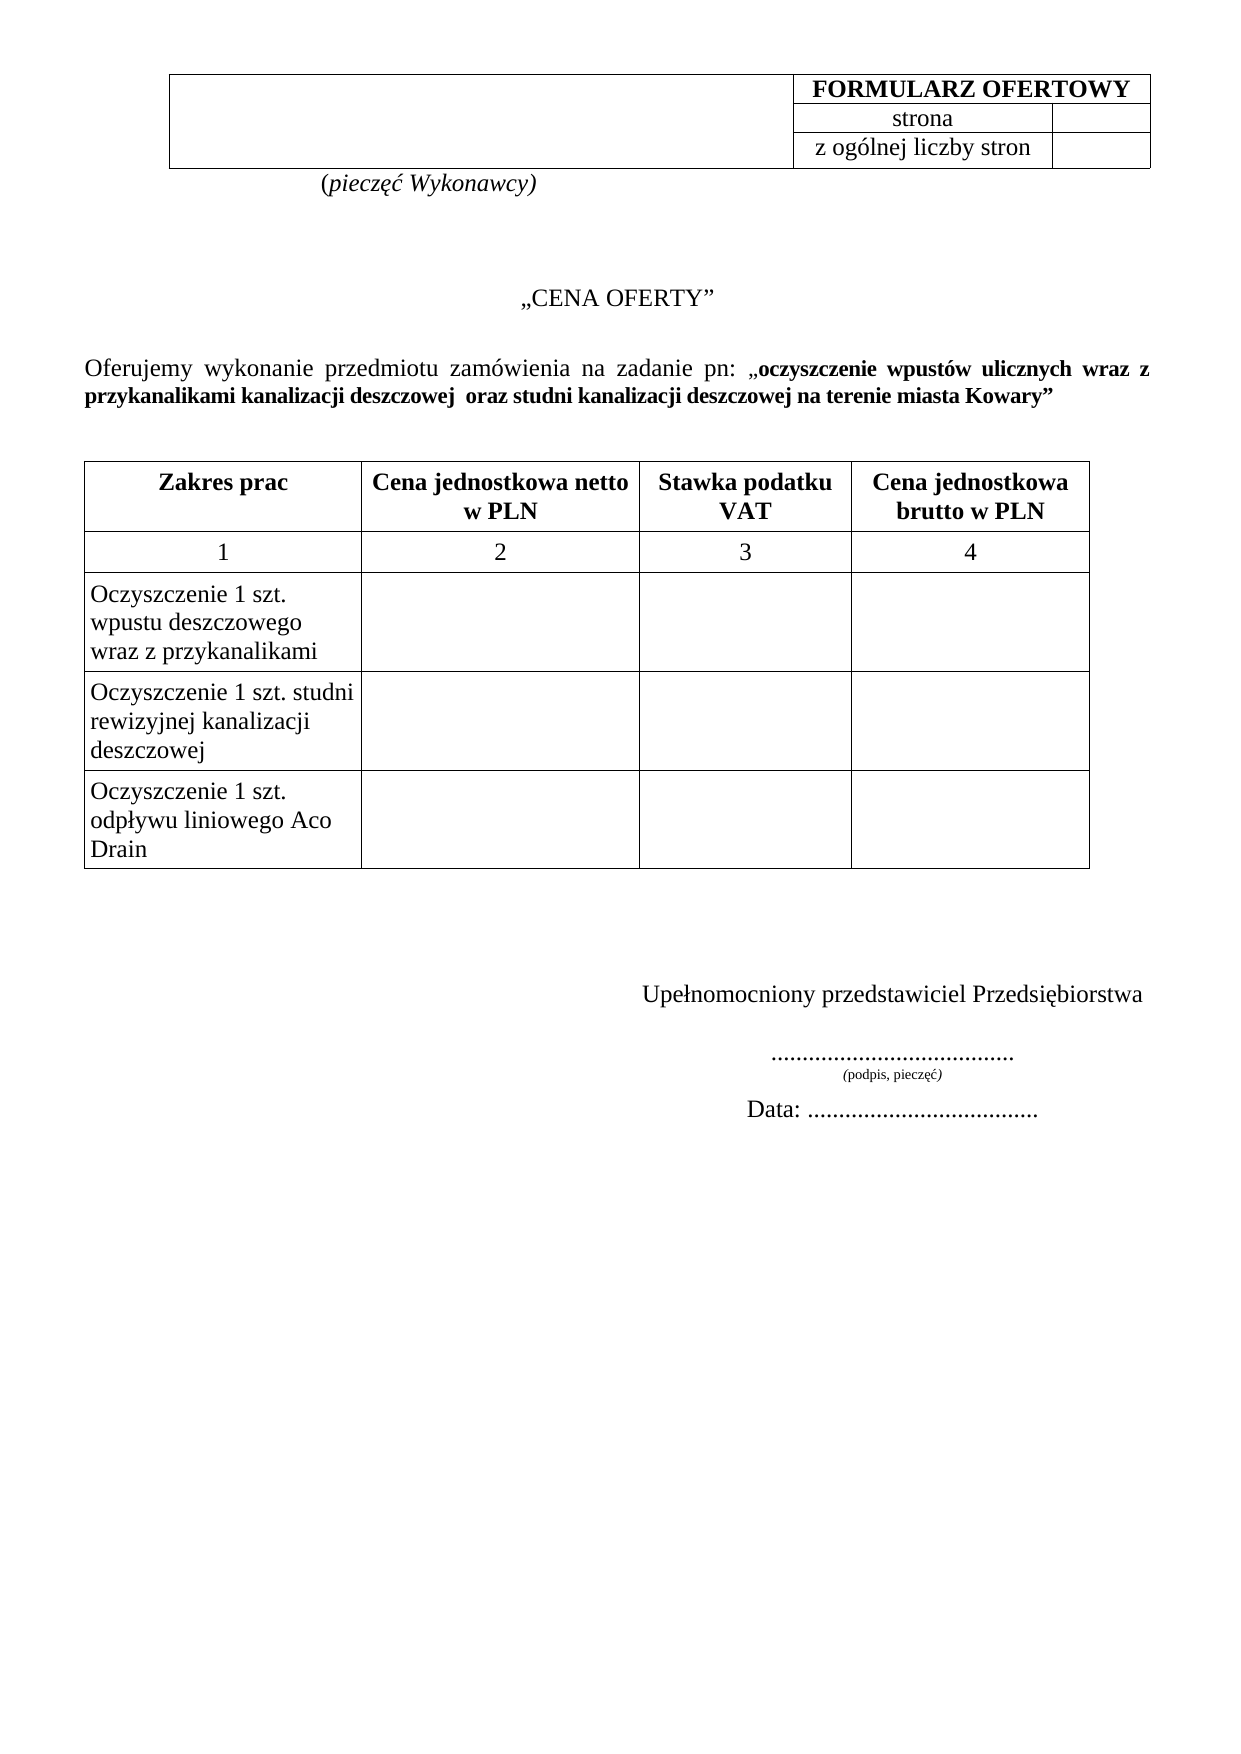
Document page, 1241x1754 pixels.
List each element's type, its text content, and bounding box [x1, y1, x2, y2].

table_cell [1069, 133, 1150, 168]
table_header Zakres prac [85, 462, 361, 531]
table_cell [362, 672, 639, 769]
table_cell ....................................... [635, 1037, 1150, 1066]
table_header Cena jednostkowa netto w PLN [362, 462, 639, 531]
table_cell [640, 771, 851, 868]
table_cell strona [794, 104, 1052, 132]
table_cell Oczyszczenie 1 szt. studni rewizyjnej kanalizacji deszczowej [85, 672, 361, 769]
table_header Cena jednostkowa brutto w PLN [852, 462, 1089, 531]
table_cell 1 [85, 532, 361, 572]
table_cell [1053, 104, 1069, 132]
table_cell [1053, 133, 1069, 168]
table_cell 2 [362, 532, 639, 572]
table_cell [362, 771, 639, 868]
table_cell [640, 672, 851, 769]
table_cell Oczyszczenie 1 szt. odpływu liniowego Aco Drain [85, 771, 361, 868]
table_cell 3 [640, 532, 851, 572]
table_cell [1069, 104, 1150, 132]
text Oferujemy wykonanie przedmiotu zamówienia na zadanie pn: „oczyszczenie wpustów ulicznych wraz z przykanalikami kanalizacji deszczowej oraz studni kanalizacji deszczowej na terenie miasta Kowary” [84, 353, 1150, 408]
subtitle „CENA OFERTY” [84, 283, 1150, 312]
table_header Upełnomocniony przedstawiciel Przedsiębiorstwa [635, 980, 1150, 1008]
table_cell [852, 771, 1089, 868]
table_header Stawka podatku VAT [640, 462, 851, 531]
table_header FORMULARZ OFERTOWY [794, 75, 1150, 103]
table_cell [170, 132, 793, 168]
table_cell [635, 1008, 1150, 1037]
table_header [170, 75, 793, 103]
table_cell 4 [852, 532, 1089, 572]
table_cell z ogólnej liczby stron [794, 133, 1052, 168]
table_cell Data: ..................................... [635, 1095, 1150, 1123]
table_cell [852, 573, 1089, 671]
table_cell [852, 672, 1089, 769]
table_cell [640, 573, 851, 671]
table_cell [170, 103, 793, 132]
table_cell (podpis, pieczęć) [635, 1066, 1150, 1094]
text (pieczęć Wykonawcy) [84, 168, 1150, 197]
table_cell [362, 573, 639, 671]
table_cell Oczyszczenie 1 szt. wpustu deszczowego wraz z przykanalikami [85, 573, 361, 671]
